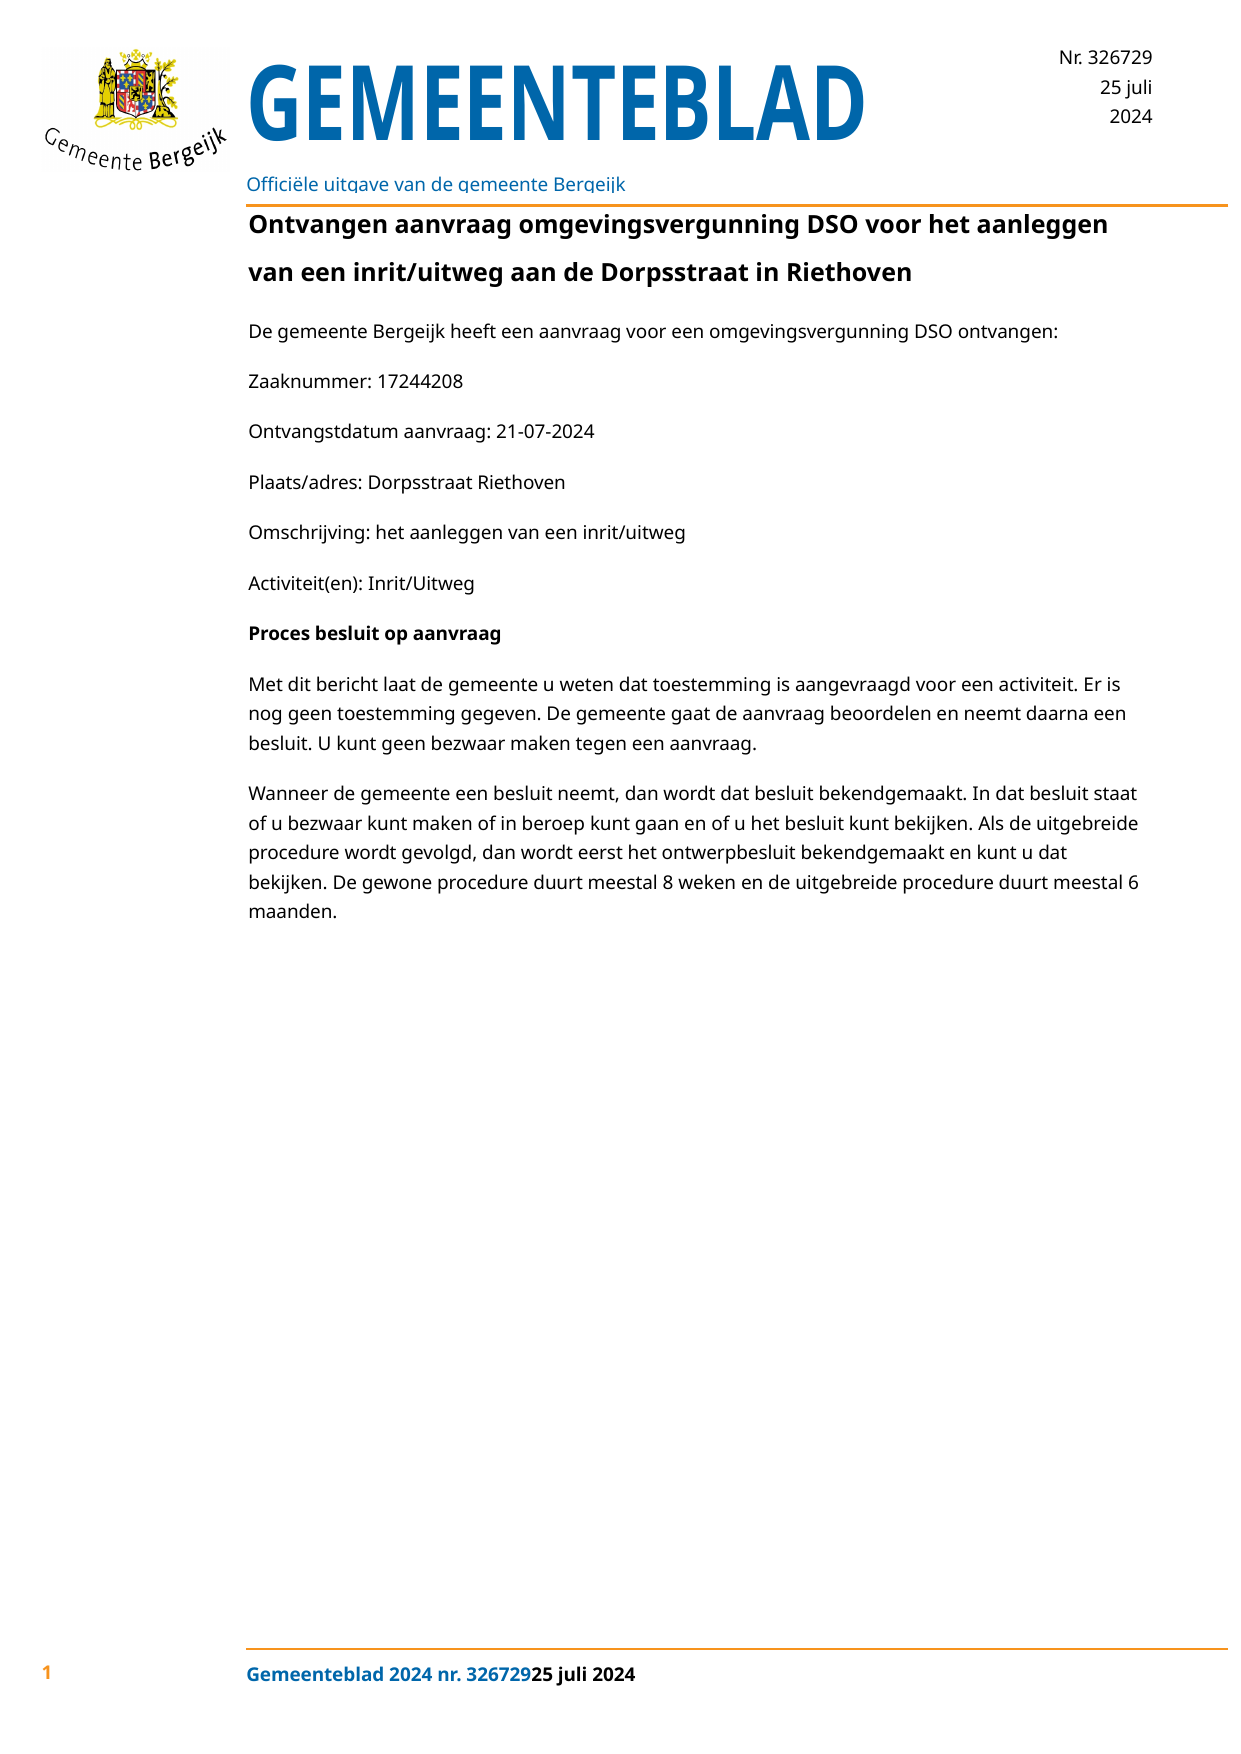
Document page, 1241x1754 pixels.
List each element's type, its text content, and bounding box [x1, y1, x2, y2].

text Zaaknummer: 17244208 [248, 368, 1152, 394]
text Met dit bericht laat de gemeente u weten dat toestemming is aangevraagd voor een activiteit. Er is nog geen toestemming gegeven. De gemeente gaat de aanvraag beoordelen en neemt daarna een besluit. U kunt geen bezwaar maken tegen een aanvraag. [248, 671, 1152, 756]
text Activiteit(en): Inrit/Uitweg [248, 570, 1152, 596]
text Omschrijving: het aanleggen van een inrit/uitweg [248, 519, 1152, 545]
text Ontvangen aanvraag omgevingsvergunning DSO voor het aanleggen van een inrit/uitweg aan de Dorpsstraat in Riethoven [248, 207, 1152, 288]
text Wanneer de gemeente een besluit neemt, dan wordt dat besluit bekendgemaakt. In dat besluit staat of u bezwaar kunt maken of in beroep kunt gaan en of u het besluit kunt bekijken. Als de uitgebreide procedure wordt gevolgd, dan wordt eerst het ontwerpbesluit bekendgemaakt en kunt u dat bekijken. De gewone procedure duurt meestal 8 weken en de uitgebreide procedure duurt meestal 6 maanden. [248, 780, 1152, 924]
text Proces besluit op aanvraag [248, 620, 1152, 646]
text Ontvangstdatum aanvraag: 21-07-2024 [248, 419, 1152, 444]
text Plaats/adres: Dorpsstraat Riethoven [248, 469, 1152, 495]
text De gemeente Bergeijk heeft een aanvraag voor een omgevingsvergunning DSO ontvangen: [248, 318, 1152, 344]
picture [41, 47, 231, 172]
